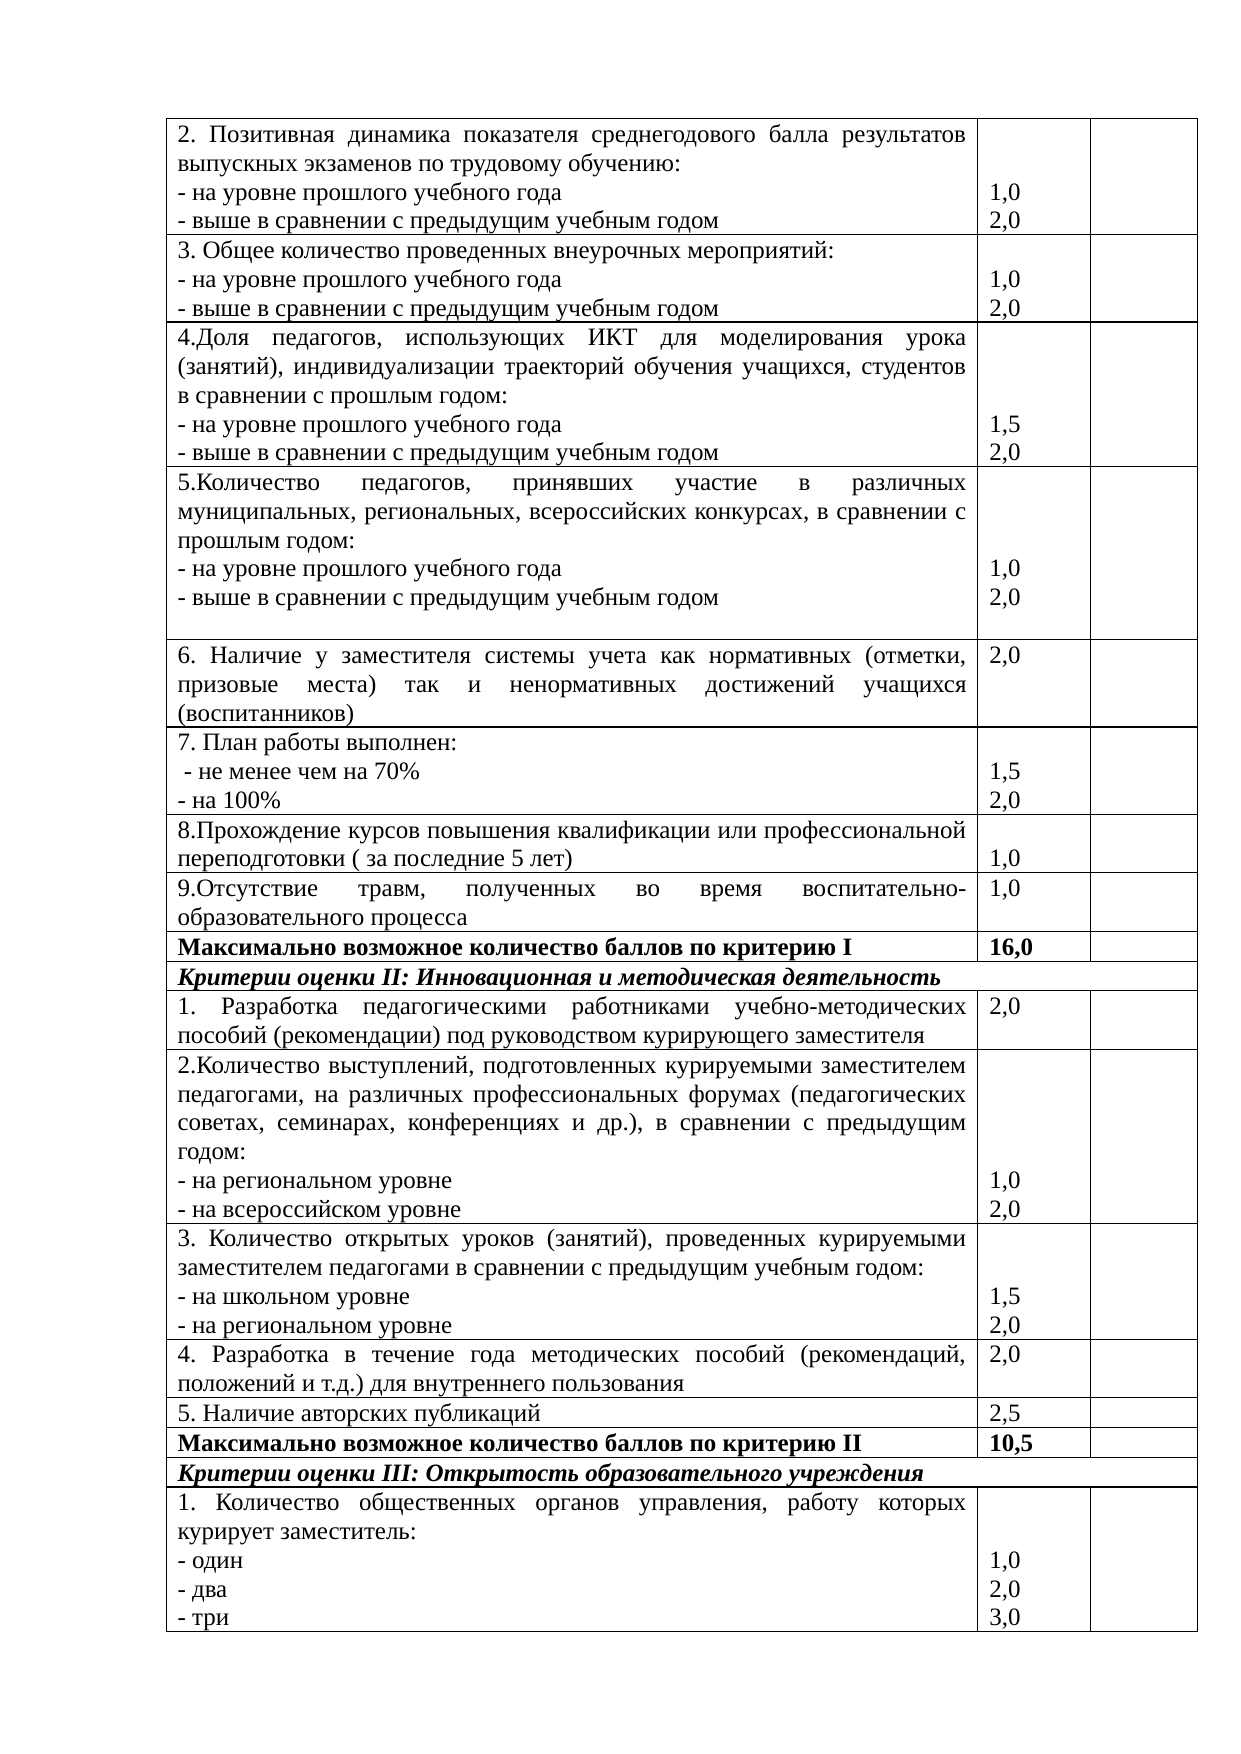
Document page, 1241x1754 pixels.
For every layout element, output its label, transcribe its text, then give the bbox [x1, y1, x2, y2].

table_cell 8.Прохождение курсов повышения квалификации или профессиональной переподготовки ( за последние 5 лет) [167, 815, 977, 872]
table_cell 1,5 2,0 [978, 1224, 1090, 1338]
table_cell [1091, 815, 1197, 872]
table_cell 2,0 [978, 640, 1090, 726]
table_cell 1,0 2,0 [978, 467, 1090, 639]
table_cell 16,0 [978, 932, 1090, 961]
table_cell [1091, 467, 1197, 639]
table_cell [1091, 235, 1197, 321]
table_cell [1091, 932, 1197, 961]
table_cell 1. Количество общественных органов управления, работу которых курирует заместитель: - один - два - три [167, 1488, 977, 1631]
table_cell [1091, 1050, 1197, 1222]
table_cell [1091, 640, 1197, 726]
table_cell 2,5 [978, 1398, 1090, 1427]
table_cell [1091, 728, 1197, 814]
table_cell [1091, 119, 1197, 234]
table_cell 1,5 2,0 [978, 323, 1090, 466]
table_cell Максимально возможное количество баллов по критерию I [167, 932, 977, 961]
table_cell 2.Количество выступлений, подготовленных курируемыми заместителем педагогами, на различных профессиональных форумах (педагогических советах, семинарах, конференциях и др.), в сравнении с предыдущим годом: - на региональном уровне - на всероссийском уровне [167, 1050, 977, 1222]
table_cell 3. Количество открытых уроков (занятий), проведенных курируемыми заместителем педагогами в сравнении с предыдущим учебным годом: - на школьном уровне - на региональном уровне [167, 1224, 977, 1338]
table_cell [1091, 1340, 1197, 1397]
table_cell 1,0 [978, 815, 1090, 872]
table_cell 1,5 2,0 [978, 728, 1090, 814]
table_cell 1,0 [978, 873, 1090, 931]
table_cell 3. Общее количество проведенных внеурочных мероприятий: - на уровне прошлого учебного года - выше в сравнении с предыдущим учебным годом [167, 235, 977, 321]
table_cell 1,0 2,0 [978, 235, 1090, 321]
table_cell 2,0 [978, 991, 1090, 1049]
table_cell 6. Наличие у заместителя системы учета как нормативных (отметки, призовые места) так и ненормативных достижений учащихся (воспитанников) [167, 640, 977, 726]
table_cell Максимально возможное количество баллов по критерию II [167, 1428, 977, 1457]
table_cell [1091, 1398, 1197, 1427]
table_cell [1091, 1224, 1197, 1338]
table_cell 1,0 2,0 [978, 1050, 1090, 1222]
table_cell [1091, 991, 1197, 1049]
table_cell 1. Разработка педагогическими работниками учебно-методических пособий (рекомендации) под руководством курирующего заместителя [167, 991, 977, 1049]
table_cell [1091, 323, 1197, 466]
table_cell 1,0 2,0 3,0 [978, 1488, 1090, 1631]
table_cell [1091, 873, 1197, 931]
table_cell 5.Количество педагогов, принявших участие в различных муниципальных, региональных, всероссийских конкурсах, в сравнении с прошлым годом: - на уровне прошлого учебного года - выше в сравнении с предыдущим учебным годом [167, 467, 977, 639]
table_cell 2. Позитивная динамика показателя среднегодового балла результатов выпускных экзаменов по трудовому обучению: - на уровне прошлого учебного года - выше в сравнении с предыдущим учебным годом [167, 119, 977, 234]
table_cell 2,0 [978, 1340, 1090, 1397]
table_cell 7. План работы выполнен: - не менее чем на 70% - на 100% [167, 728, 977, 814]
table_cell Критерии оценки III: Открытость образовательного учреждения [167, 1458, 1197, 1486]
table_cell 9.Отсутствие травм, полученных во время воспитательно-образовательного процесса [167, 873, 977, 931]
table_cell 4.Доля педагогов, использующих ИКТ для моделирования урока (занятий), индивидуализации траекторий обучения учащихся, студентов в сравнении с прошлым годом: - на уровне прошлого учебного года - выше в сравнении с предыдущим учебным годом [167, 323, 977, 466]
table_cell 4. Разработка в течение года методических пособий (рекомендаций, положений и т.д.) для внутреннего пользования [167, 1340, 977, 1397]
table_cell [1091, 1488, 1197, 1631]
table_cell Критерии оценки II: Инновационная и методическая деятельность [167, 962, 1197, 990]
table_cell 5. Наличие авторских публикаций [167, 1398, 977, 1427]
table_cell 1,0 2,0 [978, 119, 1090, 234]
table_cell 10,5 [978, 1428, 1090, 1457]
table_cell [1091, 1428, 1197, 1457]
